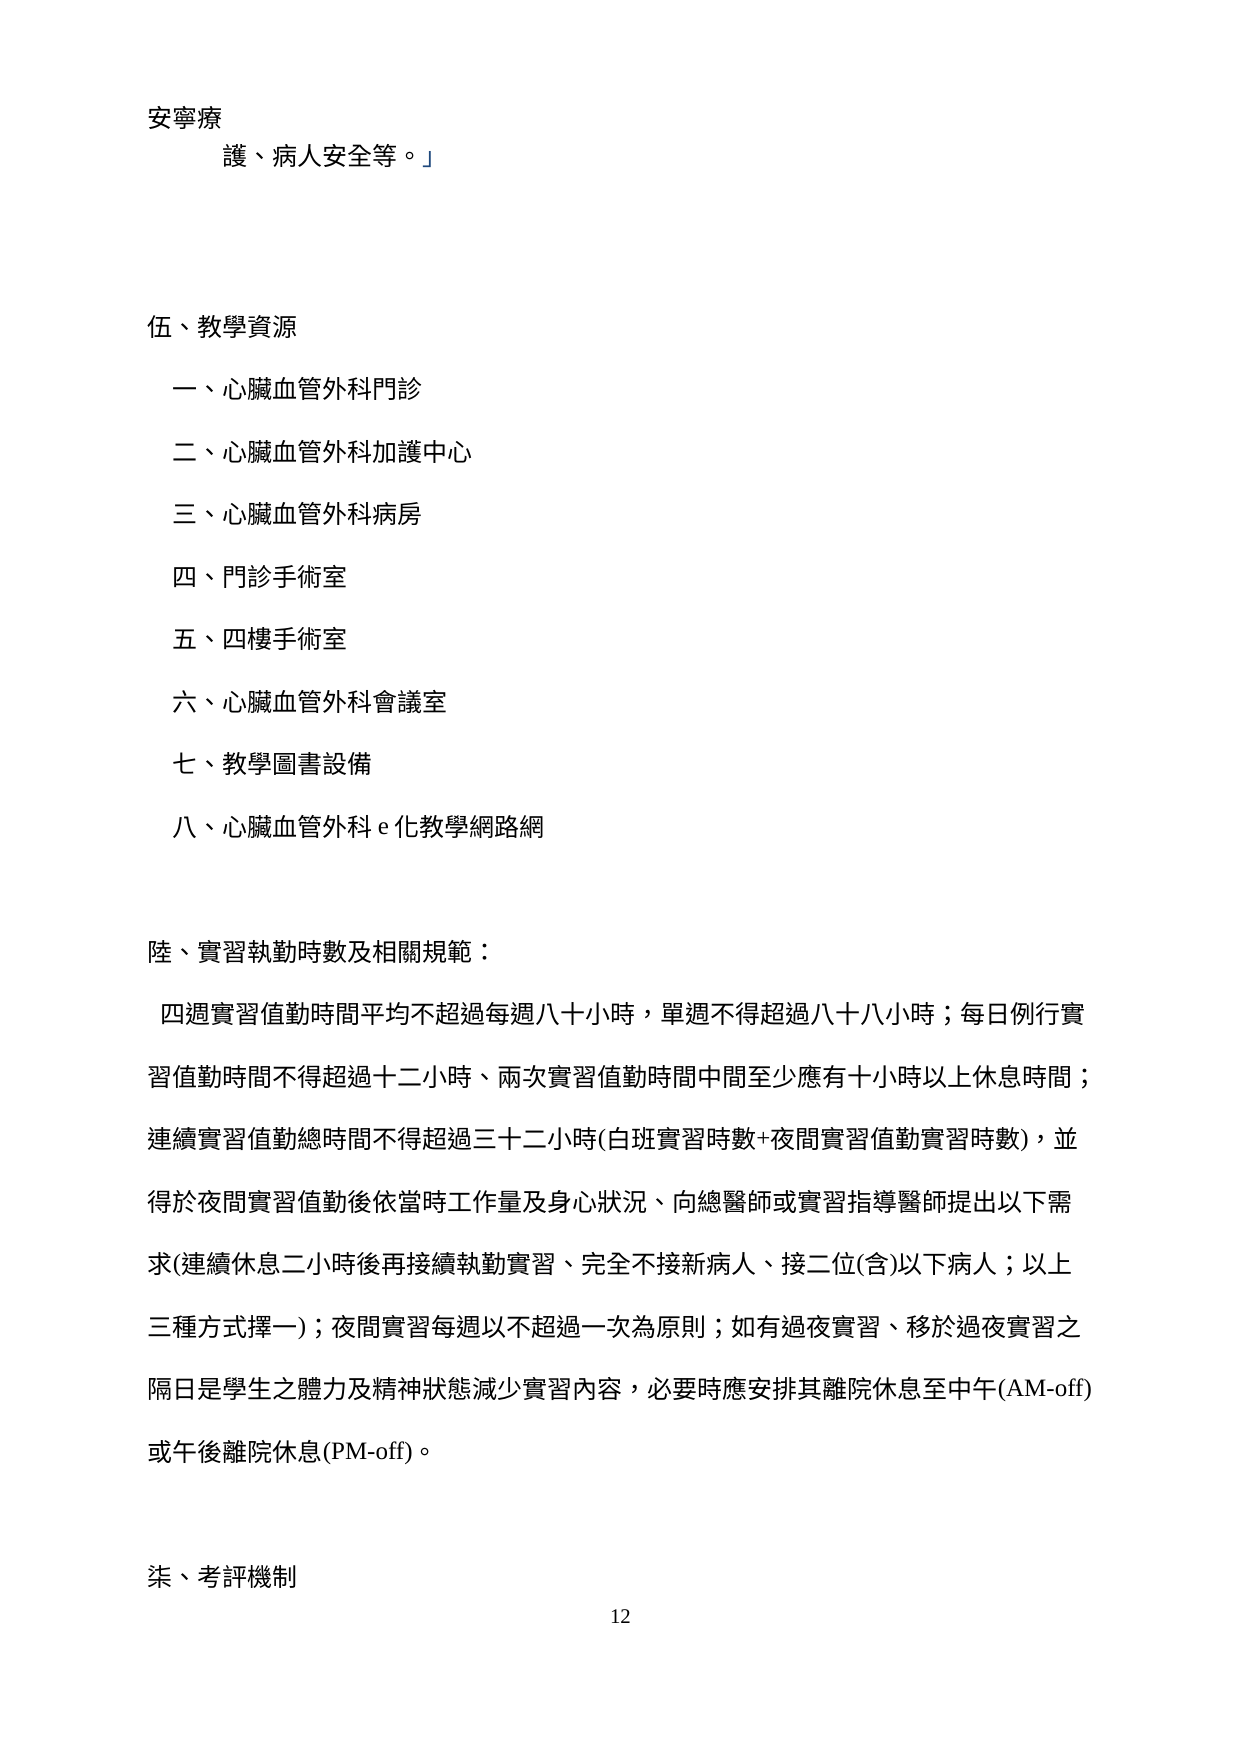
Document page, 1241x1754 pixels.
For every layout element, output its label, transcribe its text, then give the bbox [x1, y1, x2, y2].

text 伍、教學資源 [148, 284, 1092, 346]
text 陸、實習執勤時數及相關規範： [148, 909, 1092, 971]
text 護、病人安全等。」 [148, 134, 1092, 173]
text 六、心臟血管外科會議室 [173, 659, 1092, 721]
text 柒、考評機制 [148, 1534, 1092, 1596]
text conference）、共同照顧（combined care）、出院準備服務、團隊治療、安寧療 [148, 96, 1092, 134]
text 四週實習值勤時間平均不超過每週八十小時，單週不得超過八十八小時；每日例行實習值勤時間不得超過十二小時、兩次實習值勤時間中間至少應有十小時以上休息時間；連續實習值勤總時間不得超過三十二小時(白班實習時數+夜間實習值勤實習時數)，並得於夜間實習值勤後依當時工作量及身心狀況、向總醫師或實習指導醫師提出以下需求(連續休息二小時後再接續執勤實習、完全不接新病人、接二位(含)以下病人；以上三種方式擇一)；夜間實習每週以不超過一次為原則；如有過夜實習、移於過夜實習之隔日是學生之體力及精神狀態減少實習內容，必要時應安排其離院休息至中午(AM-off)或午後離院休息(PM-off)。 [148, 971, 1092, 1471]
text 一、心臟血管外科門診 [173, 346, 1092, 409]
text 五、四樓手術室 [173, 596, 1092, 659]
text 三、心臟血管外科病房 [173, 471, 1092, 534]
text 二、心臟血管外科加護中心 [173, 409, 1092, 471]
text 八、心臟血管外科e化教學網路網 [173, 784, 1092, 846]
text 七、教學圖書設備 [173, 721, 1092, 784]
text 四、門診手術室 [173, 534, 1092, 596]
